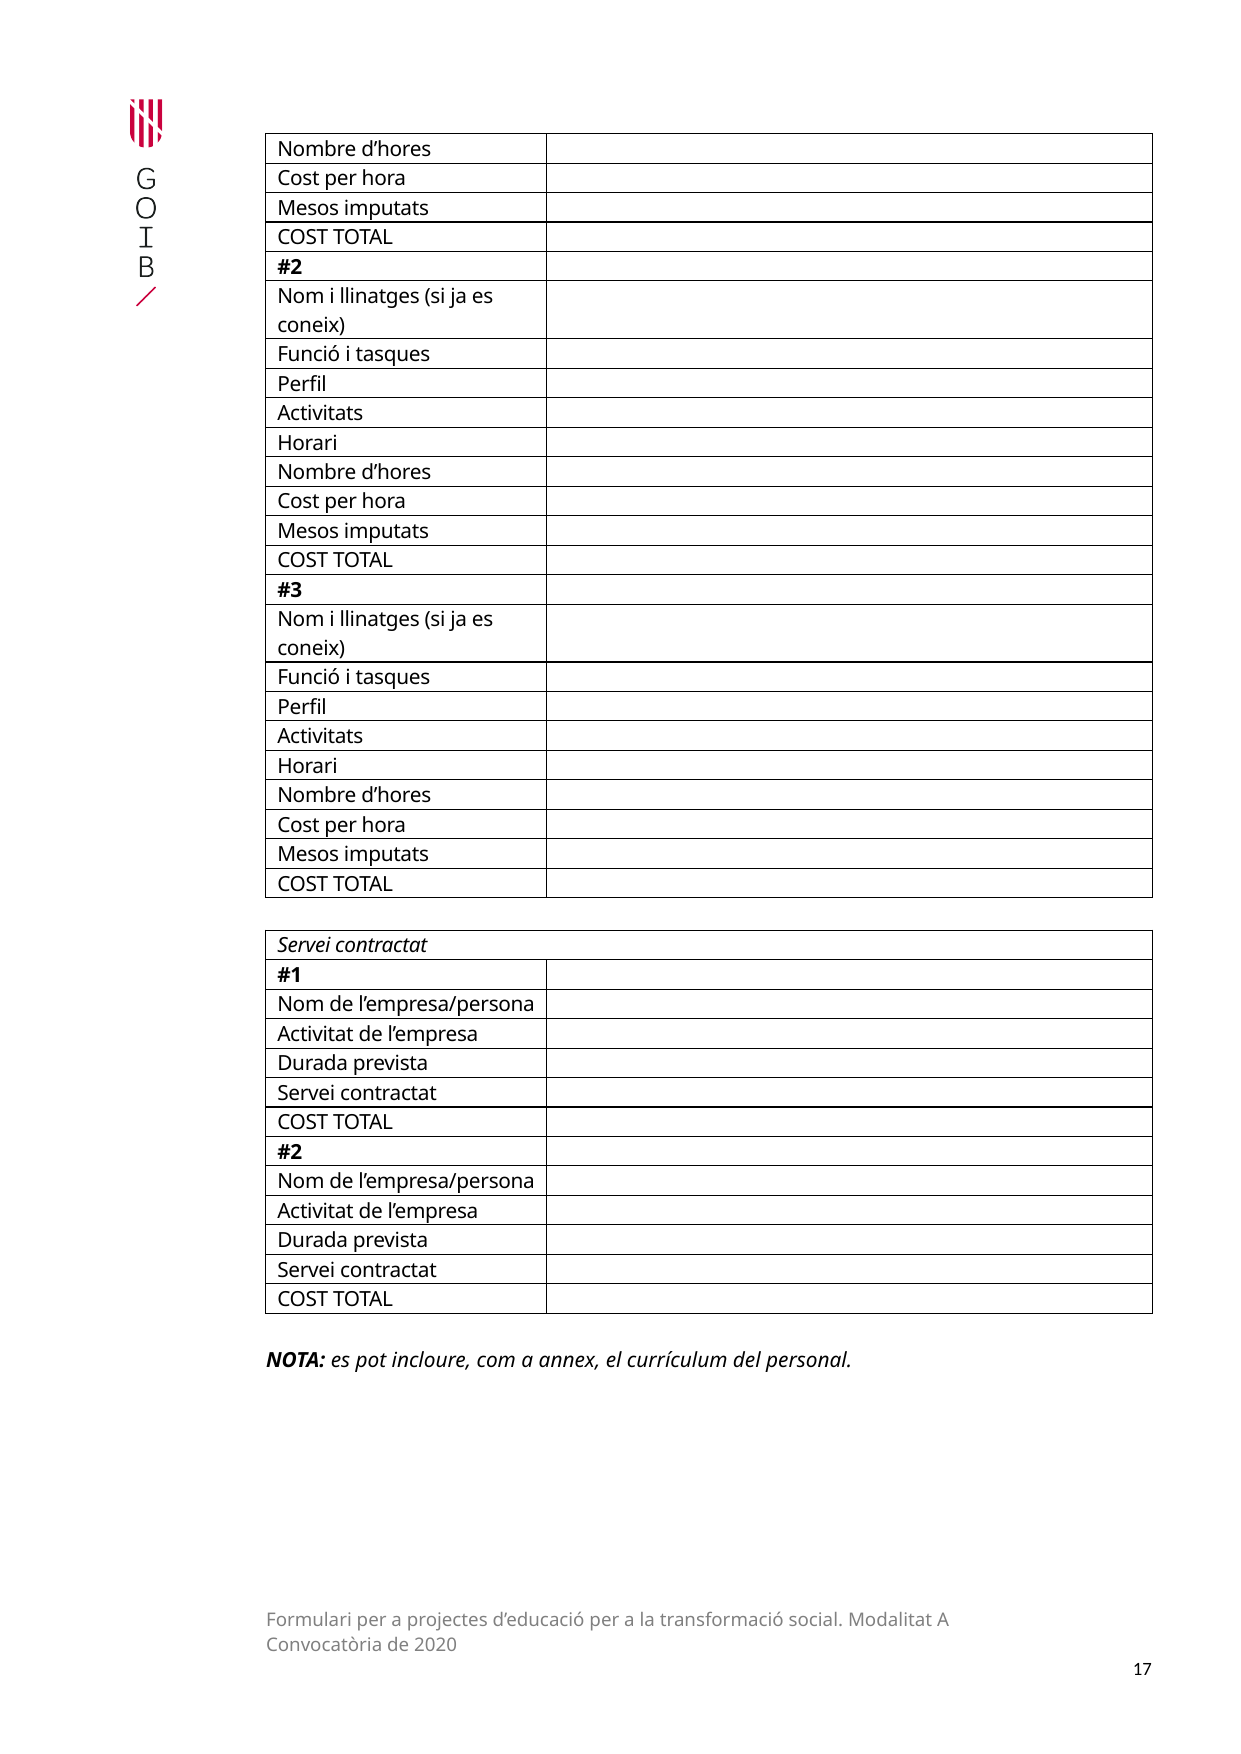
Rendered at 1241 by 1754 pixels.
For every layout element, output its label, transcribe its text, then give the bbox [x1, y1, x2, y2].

table_cell COST TOTAL [266, 1108, 546, 1136]
table_cell [547, 1284, 1152, 1313]
table_cell [547, 663, 1152, 691]
table_cell [547, 810, 1152, 838]
table_cell [547, 839, 1152, 868]
table_cell Horari [266, 428, 546, 456]
table_cell [547, 398, 1152, 427]
table_cell #1 [266, 960, 546, 988]
table_cell [547, 487, 1152, 515]
table_cell [547, 1049, 1152, 1077]
table_header Servei contractat [266, 931, 1152, 959]
table_cell [547, 1019, 1152, 1047]
table_cell Nom de l’empresa/persona [266, 1166, 546, 1195]
table_cell [547, 1196, 1152, 1224]
table_cell Cost per hora [266, 164, 546, 192]
table_cell Mesos imputats [266, 193, 546, 221]
text NOTA: es pot incloure, com a annex, el currículum del personal. [266, 1345, 1152, 1373]
table_cell #2 [266, 252, 546, 280]
table_cell [547, 193, 1152, 221]
table_cell Nombre d’hores [266, 780, 546, 809]
table_cell Funció i tasques [266, 339, 546, 368]
table_cell Activitat de l’empresa [266, 1019, 546, 1047]
table_cell #3 [266, 575, 546, 603]
table_cell COST TOTAL [266, 1284, 546, 1313]
table_cell [547, 223, 1152, 251]
table_cell Perfil [266, 369, 546, 397]
table_cell Nombre d’hores [266, 134, 546, 162]
table_cell Durada prevista [266, 1049, 546, 1077]
table_cell Activitats [266, 398, 546, 427]
table_cell [547, 1137, 1152, 1165]
table_cell Activitats [266, 721, 546, 750]
table_cell [547, 252, 1152, 280]
table_cell Nom i llinatges (si ja es coneix) [266, 605, 546, 661]
table_cell Nom i llinatges (si ja es coneix) [266, 281, 546, 338]
table_cell Durada prevista [266, 1225, 546, 1254]
table_cell [547, 516, 1152, 544]
table_cell [547, 780, 1152, 809]
table_cell [547, 751, 1152, 779]
table_cell [547, 369, 1152, 397]
table_cell [547, 164, 1152, 192]
table_cell Servei contractat [266, 1255, 546, 1283]
table_cell [547, 1078, 1152, 1106]
table_cell [547, 1108, 1152, 1136]
table_cell Perfil [266, 692, 546, 720]
table_cell [547, 339, 1152, 368]
table_cell Activitat de l’empresa [266, 1196, 546, 1224]
table_cell [547, 605, 1152, 661]
table_cell [547, 457, 1152, 486]
table_cell Servei contractat [266, 1078, 546, 1106]
table_cell [547, 1225, 1152, 1254]
table_cell [547, 721, 1152, 750]
table_cell COST TOTAL [266, 223, 546, 251]
table_cell Nombre d’hores [266, 457, 546, 486]
table_cell [547, 990, 1152, 1018]
table_cell [547, 281, 1152, 338]
table_cell [547, 428, 1152, 456]
table_cell Horari [266, 751, 546, 779]
table_cell Cost per hora [266, 810, 546, 838]
picture [101, 76, 191, 337]
table_cell Cost per hora [266, 487, 546, 515]
table_cell [547, 1255, 1152, 1283]
table_cell Nom de l’empresa/persona [266, 990, 546, 1018]
table_cell [547, 692, 1152, 720]
table_cell [547, 575, 1152, 603]
table_cell [547, 960, 1152, 988]
table_cell #2 [266, 1137, 546, 1165]
table_cell [547, 1166, 1152, 1195]
table_cell [547, 869, 1152, 897]
table_cell COST TOTAL [266, 869, 546, 897]
table_cell [547, 546, 1152, 574]
table_cell Funció i tasques [266, 663, 546, 691]
table_cell COST TOTAL [266, 546, 546, 574]
table_cell Mesos imputats [266, 839, 546, 868]
table_cell Mesos imputats [266, 516, 546, 544]
table_cell [547, 134, 1152, 162]
